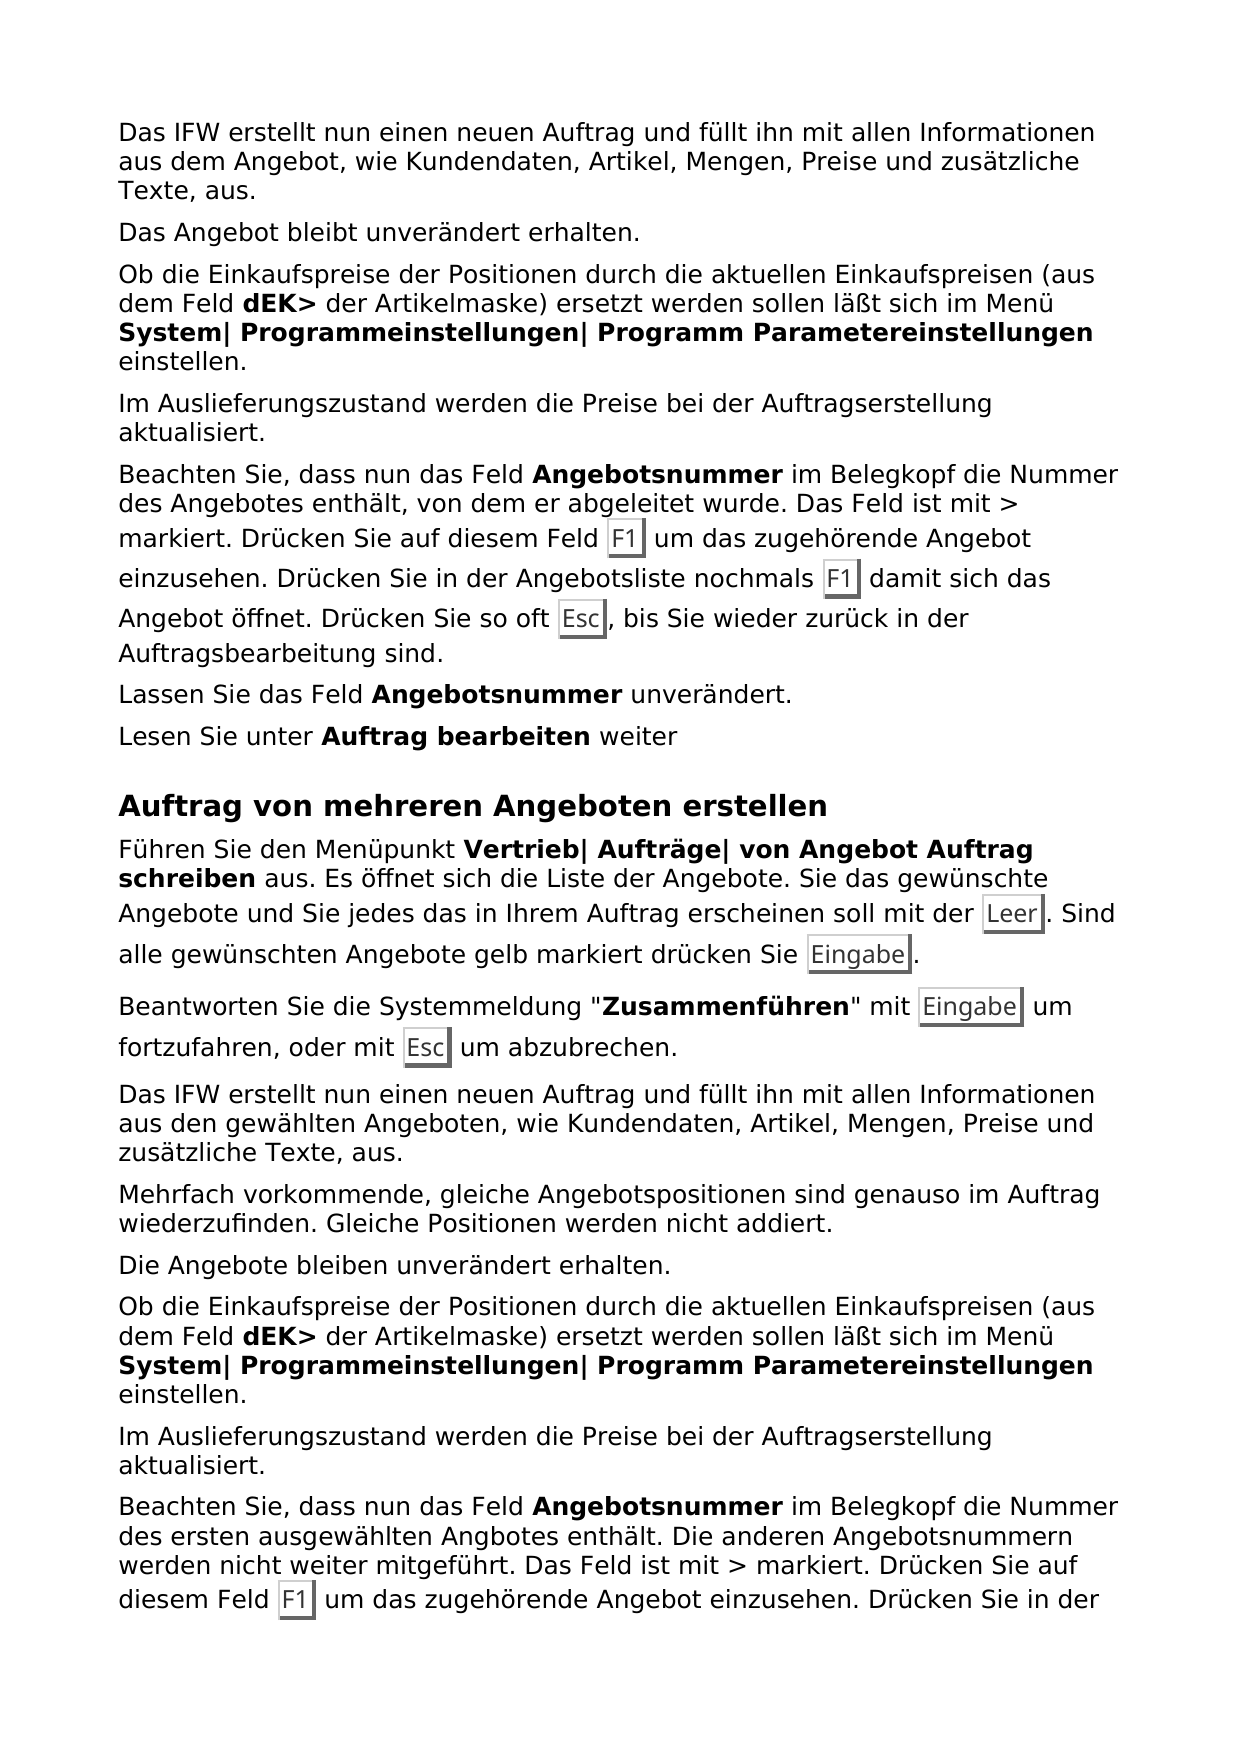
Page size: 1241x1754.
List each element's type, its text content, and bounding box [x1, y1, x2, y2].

text Beantworten Sie die Systemmeldung "Zusammenführen" mit Eingabe um fortzufahren, oder mit Esc um abzubrechen. [118, 987, 1122, 1068]
text Führen Sie den Menüpunkt Vertrieb| Aufträge| von Angebot Auftrag schreiben aus. Es öffnet sich die Liste der Angebote. Sie das gewünschte Angebote und Sie jedes das in Ihrem Auftrag erscheinen soll mit der Leer. Sind alle gewünschten Angebote gelb markiert drücken Sie Eingabe. [118, 836, 1122, 974]
text Ob die Einkaufspreise der Positionen durch die aktuellen Einkaufspreisen (aus dem Feld dEK> der Artikelmaske) ersetzt werden sollen läßt sich im Menü System| Programmeinstellungen| Programm Parametereinstellungen einstellen. [118, 260, 1122, 376]
text Lassen Sie das Feld Angebotsnummer unverändert. [118, 681, 1122, 710]
text Im Auslieferungszustand werden die Preise bei der Auftragserstellung aktualisiert. [118, 1422, 1122, 1480]
text Lesen Sie unter Auftrag bearbeiten weiter [118, 722, 1122, 752]
text Das IFW erstellt nun einen neuen Auftrag und füllt ihn mit allen Informationen aus dem Angebot, wie Kundendaten, Artikel, Mengen, Preise und zusätzliche Texte, aus. [118, 118, 1122, 206]
text Im Auslieferungszustand werden die Preise bei der Auftragserstellung aktualisiert. [118, 389, 1122, 447]
text Ob die Einkaufspreise der Positionen durch die aktuellen Einkaufspreisen (aus dem Feld dEK> der Artikelmaske) ersetzt werden sollen läßt sich im Menü System| Programmeinstellungen| Programm Parametereinstellungen einstellen. [118, 1293, 1122, 1409]
text Beachten Sie, dass nun das Feld Angebotsnummer im Belegkopf die Nummer des Angebotes enthält, von dem er abgeleitet wurde. Das Feld ist mit > markiert. Drücken Sie auf diesem Feld F1 um das zugehörende Angebot einzusehen. Drücken Sie in der Angebotsliste nochmals F1 damit sich das Angebot öffnet. Drücken Sie so oft Esc, bis Sie wieder zurück in der Auftragsbearbeitung sind. [118, 460, 1122, 668]
text Das Angebot bleibt unverändert erhalten. [118, 218, 1122, 247]
text Beachten Sie, dass nun das Feld Angebotsnummer im Belegkopf die Nummer des ersten ausgewählten Angbotes enthält. Die anderen Angebotsnummern werden nicht weiter mitgeführt. Das Feld ist mit > markiert. Drücken Sie auf diesem Feld F1 um das zugehörende Angebot einzusehen. Drücken Sie in der [118, 1493, 1122, 1620]
text Das IFW erstellt nun einen neuen Auftrag und füllt ihn mit allen Informationen aus den gewählten Angeboten, wie Kundendaten, Artikel, Mengen, Preise und zusätzliche Texte, aus. [118, 1080, 1122, 1168]
text Mehrfach vorkommende, gleiche Angebotspositionen sind genauso im Auftrag wiederzufinden. Gleiche Positionen werden nicht addiert. [118, 1180, 1122, 1238]
text Die Angebote bleiben unverändert erhalten. [118, 1251, 1122, 1280]
subtitle Auftrag von mehreren Angeboten erstellen [118, 789, 1122, 823]
